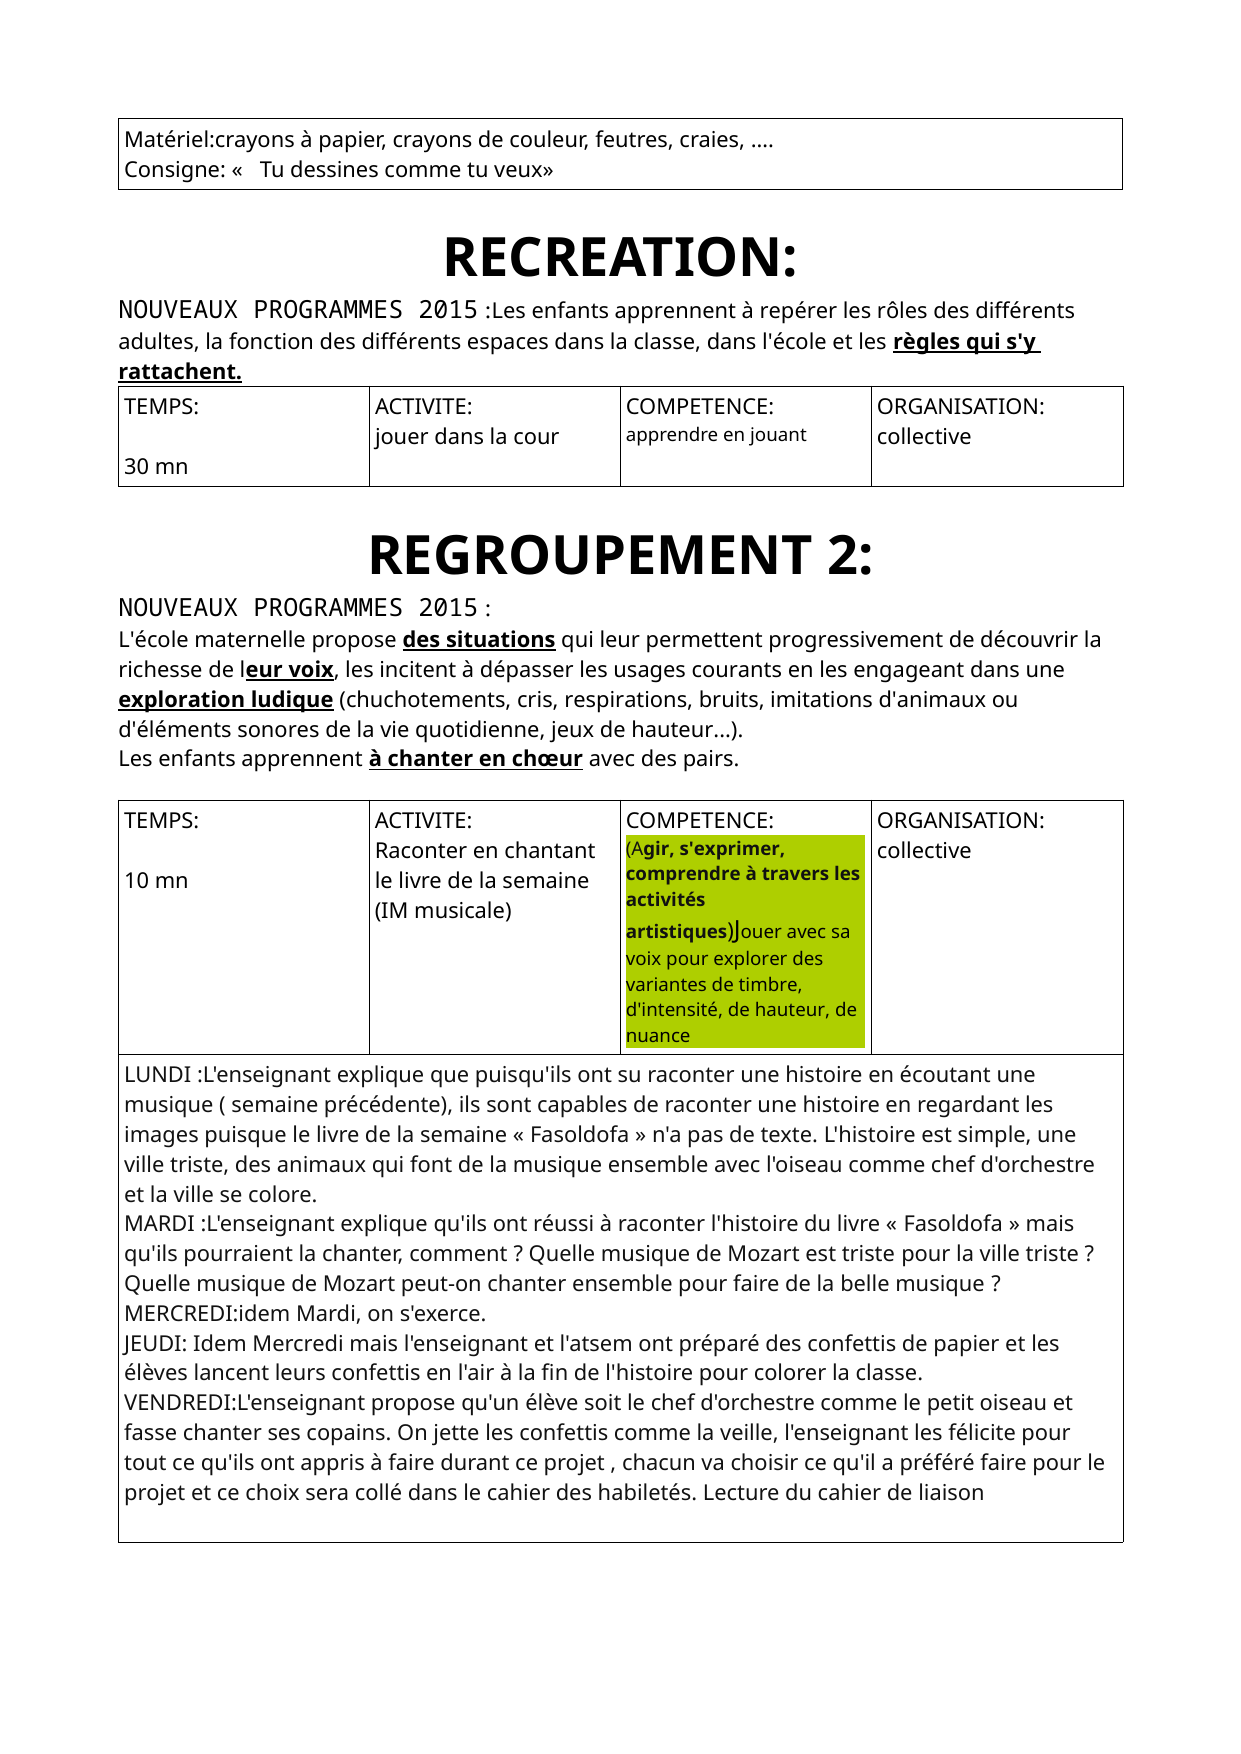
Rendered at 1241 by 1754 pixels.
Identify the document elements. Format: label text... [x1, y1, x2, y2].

table_header LUNDI :L'enseignant explique que puisqu'ils ont su raconter une histoire en écoutant une musique ( semaine précédente), ils sont capables de raconter une histoire en regardant les images puisque le livre de la semaine « Fasoldofa » n'a pas de texte. L'histoire est simple, une ville triste, des animaux qui font de la musique ensemble avec l'oiseau comme chef d'orchestre et la ville se colore. MARDI :L'enseignant explique qu'ils ont réussi à raconter l'histoire du livre « Fasoldofa » mais qu'ils pourraient la chanter, comment ? Quelle musique de Mozart est triste pour la ville triste ? Quelle musique de Mozart peut-on chanter ensemble pour faire de la belle musique ? MERCREDI:idem Mardi, on s'exerce. JEUDI: Idem Mercredi mais l'enseignant et l'atsem ont préparé des confettis de papier et les élèves lancent leurs confettis en l'air à la fin de l'histoire pour colorer la classe. VENDREDI:L'enseignant propose qu'un élève soit le chef d'orchestre comme le petit oiseau et fasse chanter ses copains. On jette les confettis comme la veille, l'enseignant les félicite pour tout ce qu'ils ont appris à faire durant ce projet , chacun va choisir ce qu'il a préféré faire pour le projet et ce choix sera collé dans le cahier des habiletés. Lecture du cahier de liaison [119, 1055, 1123, 1542]
text NOUVEAUX PROGRAMMES 2015 : [118, 590, 1122, 624]
table_header ACTIVITE: jouer dans la cour [370, 387, 620, 486]
text L'école maternelle propose des situations qui leur permettent progressivement de découvrir la richesse de leur voix, les incitent à dépasser les usages courants en les engageant dans une exploration ludique (chuchotements, cris, respirations, bruits, imitations d'animaux ou d'éléments sonores de la vie quotidienne, jeux de hauteur...). [118, 624, 1122, 743]
table_header TEMPS: 10 mn [119, 801, 369, 1053]
table_header Matériel:crayons à papier, crayons de couleur, feutres, craies, …. Consigne: « Tu dessines comme tu veux» [119, 119, 1122, 189]
text Les enfants apprennent à chanter en chœur avec des pairs. [118, 743, 1122, 773]
text NOUVEAUX PROGRAMMES 2015 :Les enfants apprennent à repérer les rôles des différents adultes, la fonction des différents espaces dans la classe, dans l'école et les règles qui s'y rattachent. [118, 292, 1122, 386]
table_header COMPETENCE: apprendre en jouant [621, 387, 871, 486]
text REGROUPEMENT 2: [118, 516, 1122, 590]
table_header COMPETENCE: (Agir, s'exprimer, comprendre à travers les activités artistiques)Jouer avec sa voix pour explorer des variantes de timbre, d'intensité, de hauteur, de nuance [621, 801, 871, 1053]
table_header TEMPS: 30 mn [119, 387, 369, 486]
table_header ORGANISATION: collective [872, 387, 1123, 486]
table_header ORGANISATION: collective [872, 801, 1123, 1053]
table_header ACTIVITE: Raconter en chantant le livre de la semaine (IM musicale) [370, 801, 620, 1053]
text RECREATION: [118, 218, 1122, 292]
